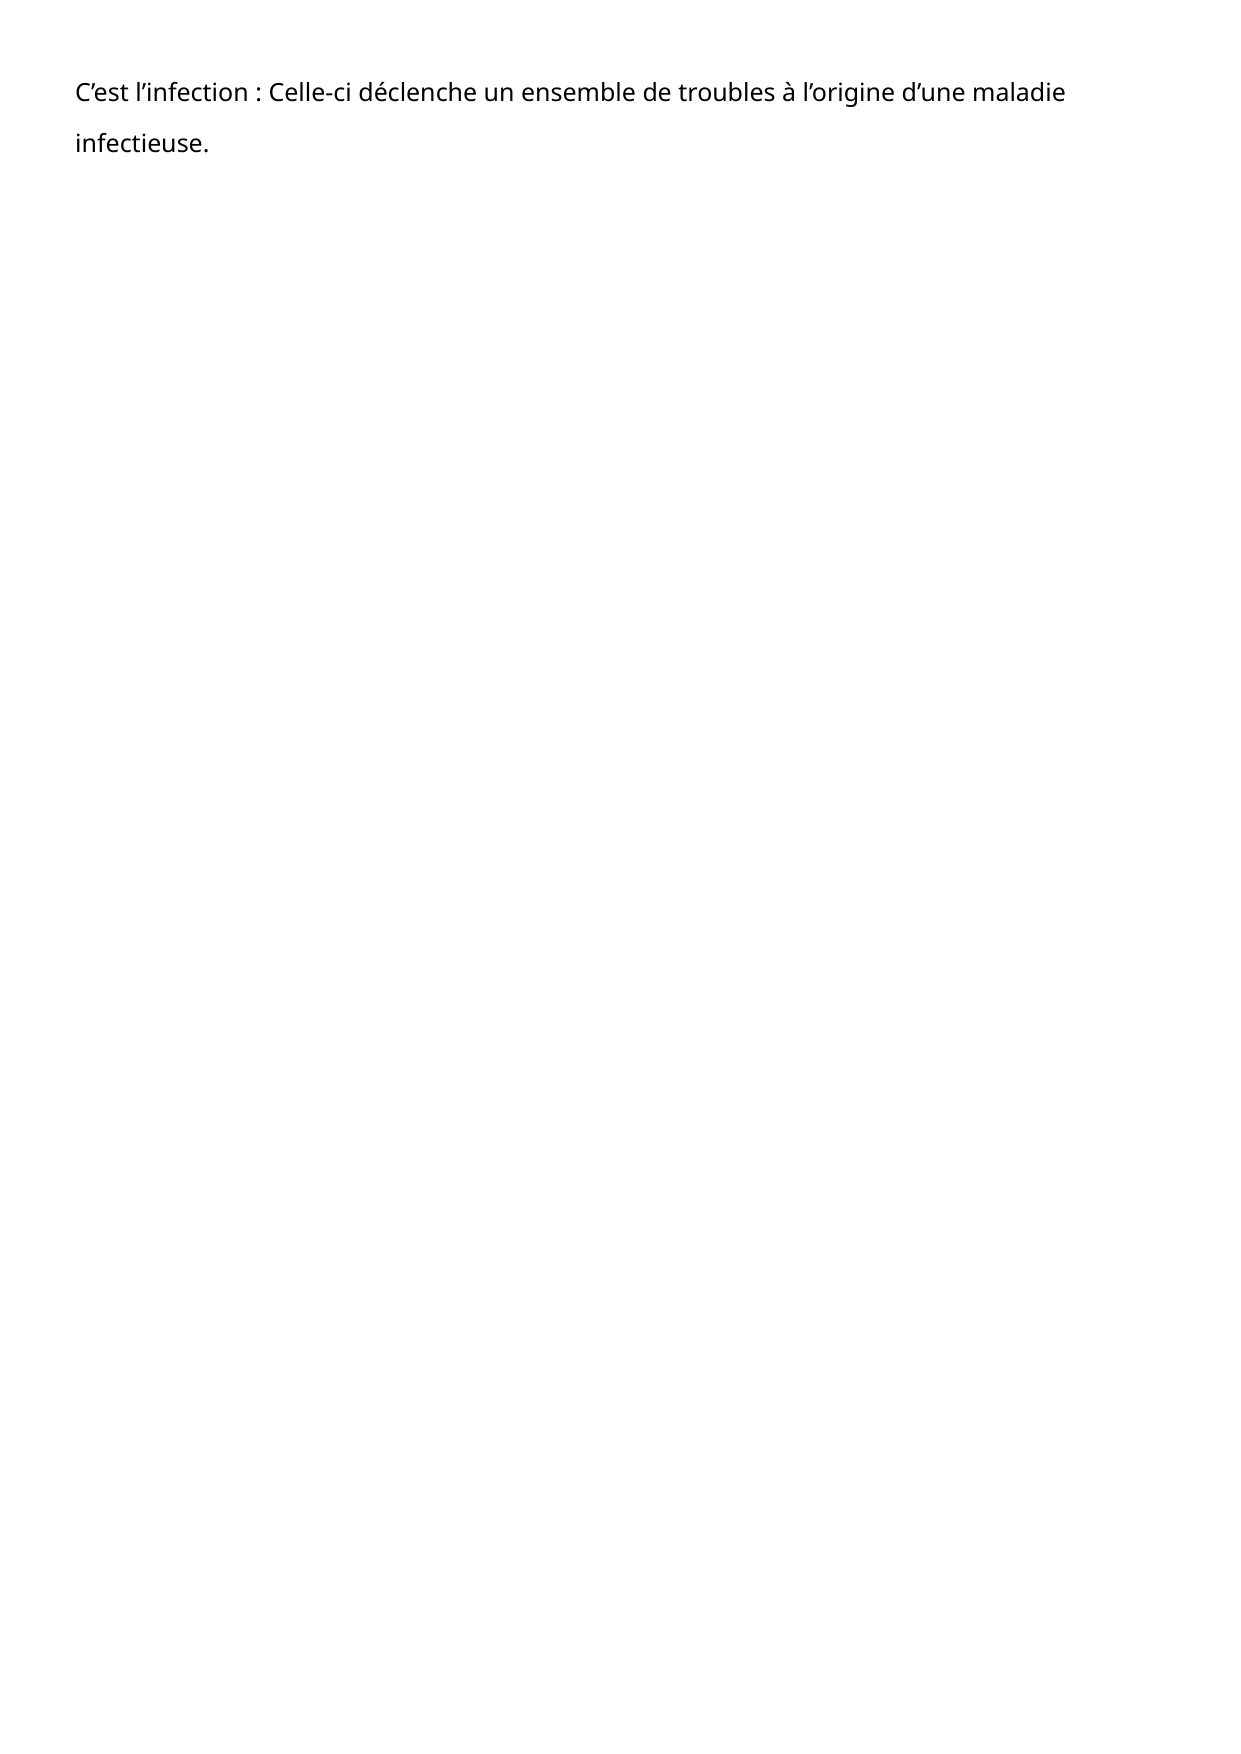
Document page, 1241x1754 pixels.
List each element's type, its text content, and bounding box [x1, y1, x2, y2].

text C’est l’infection : Celle-ci déclenche un ensemble de troubles à l’origine d’une maladie infectieuse. [75, 75, 1165, 160]
